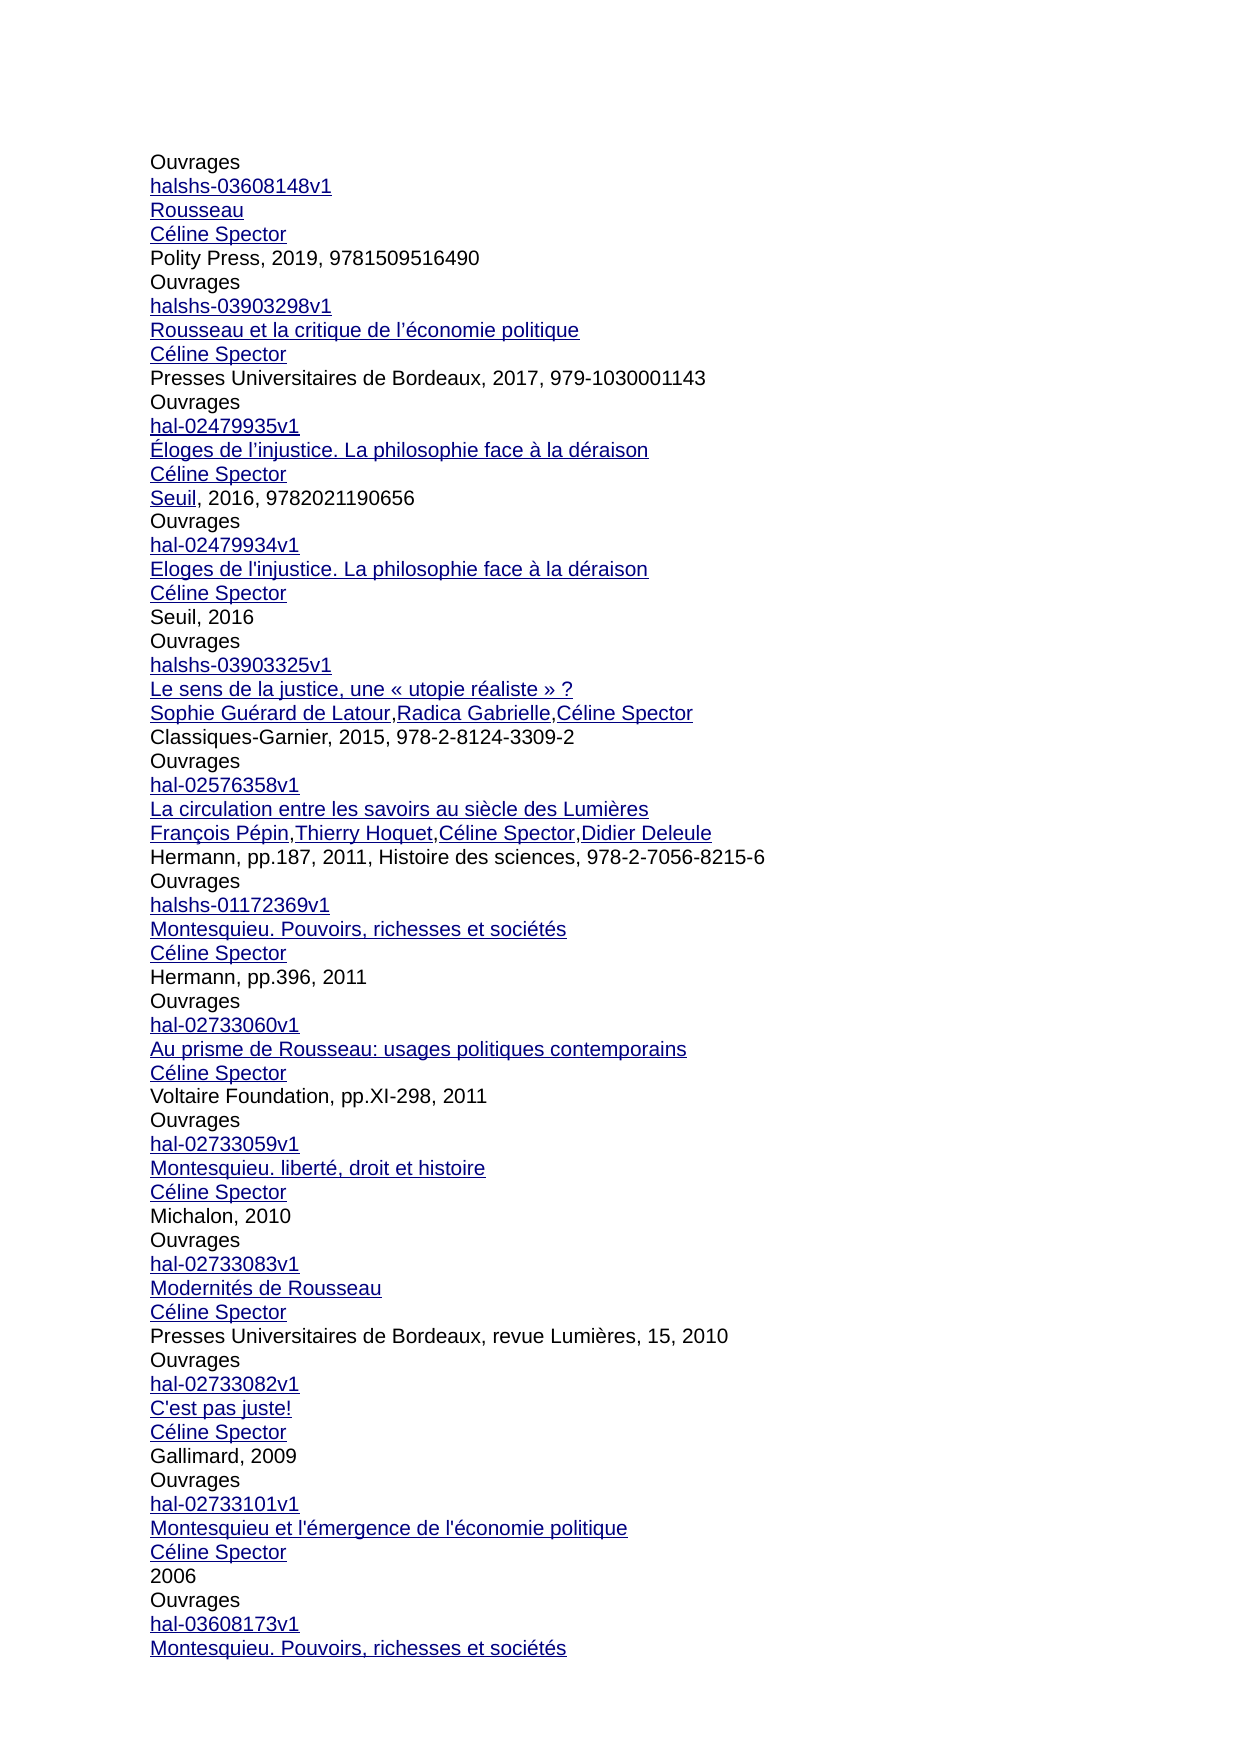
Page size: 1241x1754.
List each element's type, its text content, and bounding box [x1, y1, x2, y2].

table_cell Ouvrages halshs-03608148v1 [150, 150, 1090, 198]
table_cell C'est pas juste! Céline Spector Gallimard, 2009 Ouvrages hal-02733101v1 [150, 1396, 1090, 1516]
table_cell Eloges de l'injustice. La philosophie face à la déraison Céline Spector Seuil, 2016 Ouvrages halshs-03903325v1 [150, 557, 1090, 677]
table_cell Éloges de l’injustice. La philosophie face à la déraison Céline Spector Seuil, 2016, 9782021190656 Ouvrages hal-02479934v1 [150, 438, 1090, 557]
table_cell Rousseau Céline Spector Polity Press, 2019, 9781509516490 Ouvrages halshs-03903298v1 [150, 198, 1090, 318]
table_cell La circulation entre les savoirs au siècle des Lumières François Pépin,Thierry Hoquet,Céline Spector,Didier Deleule Hermann, pp.187, 2011, Histoire des sciences, 978-2-7056-8215-6 Ouvrages halshs-01172369v1 [150, 797, 1090, 917]
table_cell Au prisme de Rousseau: usages politiques contemporains Céline Spector Voltaire Foundation, pp.XI-298, 2011 Ouvrages hal-02733059v1 [150, 1036, 1090, 1156]
table_cell Le sens de la justice, une « utopie réaliste » ? Sophie Guérard de Latour,Radica Gabrielle,Céline Spector Classiques-Garnier, 2015, 978-2-8124-3309-2 Ouvrages hal-02576358v1 [150, 677, 1090, 797]
table_cell Modernités de Rousseau Céline Spector Presses Universitaires de Bordeaux, revue Lumières, 15, 2010 Ouvrages hal-02733082v1 [150, 1276, 1090, 1396]
table_cell Montesquieu. Pouvoirs, richesses et sociétés [150, 1635, 1090, 1659]
table_cell Montesquieu et l'émergence de l'économie politique Céline Spector 2006 Ouvrages hal-03608173v1 [150, 1516, 1090, 1635]
table_cell Montesquieu. liberté, droit et histoire Céline Spector Michalon, 2010 Ouvrages hal-02733083v1 [150, 1156, 1090, 1276]
table_cell Montesquieu. Pouvoirs, richesses et sociétés Céline Spector Hermann, pp.396, 2011 Ouvrages hal-02733060v1 [150, 917, 1090, 1036]
table_cell Rousseau et la critique de l’économie politique Céline Spector Presses Universitaires de Bordeaux, 2017, 979-1030001143 Ouvrages hal-02479935v1 [150, 318, 1090, 437]
